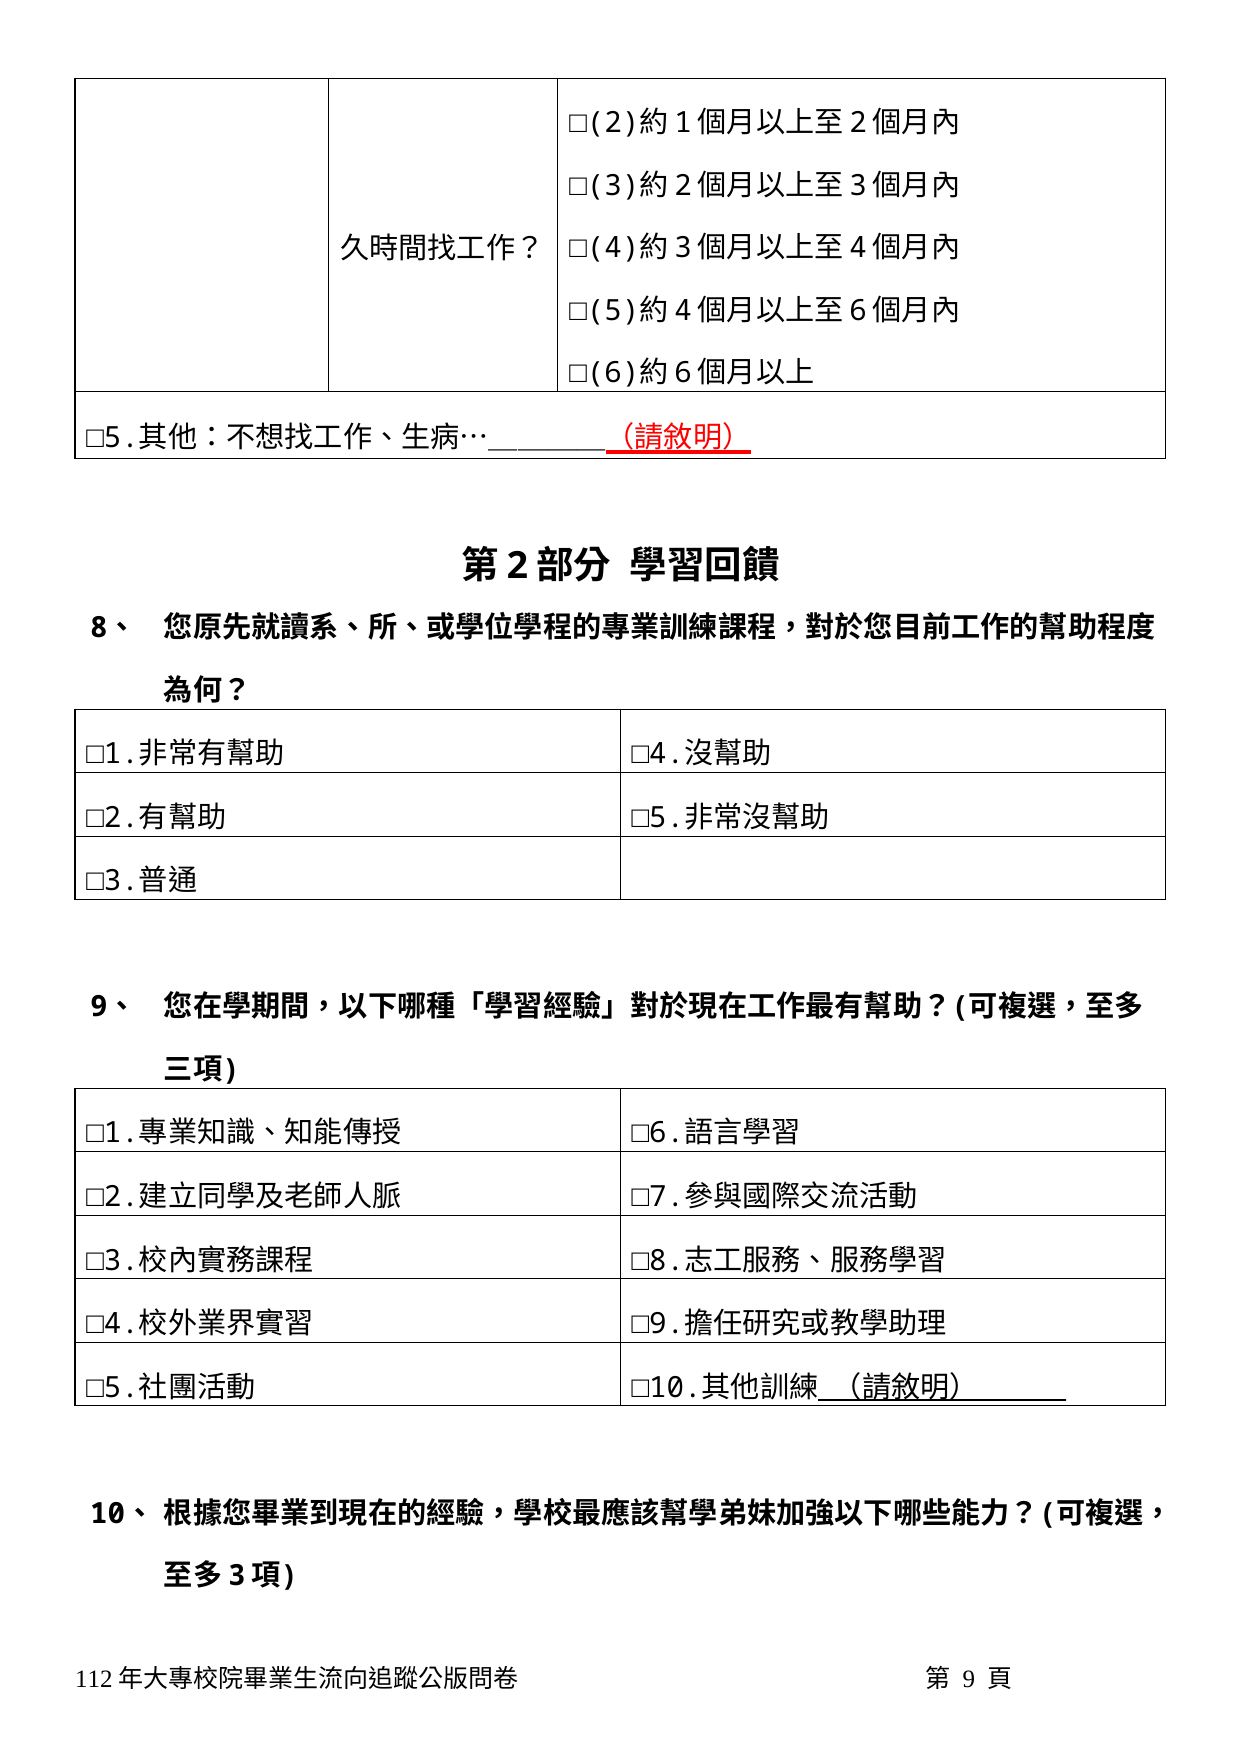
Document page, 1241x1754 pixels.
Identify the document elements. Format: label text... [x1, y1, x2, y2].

table_cell □2.有幫助 [76, 773, 620, 836]
table_cell □3.普通 [76, 837, 620, 899]
list 您在學期間，以下哪種「學習經驗」對於現在工作最有幫助？(可複選，至多三項) [90, 963, 1165, 1088]
table_cell □5.其他：不想找工作、生病…＿＿＿＿（請敘明） [76, 392, 1165, 457]
table_cell □8.志工服務、服務學習 [621, 1216, 1165, 1278]
list 您原先就讀系、所、或學位學程的專業訓練課程，對於您目前工作的幫助程度為何？ [90, 583, 1165, 708]
table_cell □2.建立同學及老師人脈 [76, 1152, 620, 1215]
table_cell □(2)約1個月以上至2個月內 □(3)約2個月以上至3個月內 □(4)約3個月以上至4個月內 □(5)約4個月以上至6個月內 □(6)約6個月以上 [558, 79, 1165, 391]
table_cell [76, 79, 328, 391]
table_header □4.沒幫助 [621, 710, 1165, 772]
table_header □6.語言學習 [621, 1089, 1165, 1151]
list 根據您畢業到現在的經驗，學校最應該幫學弟妹加強以下哪些能力？(可複選，至多3項) [90, 1469, 1165, 1594]
table_cell □5.社團活動 [76, 1343, 620, 1405]
table_header □1.非常有幫助 [76, 710, 620, 772]
table_cell □10.其他訓練 （請敘明）＿＿＿ [621, 1343, 1165, 1405]
table_header □1.專業知識、知能傳授 [76, 1089, 620, 1151]
table_cell 久時間找工作？ [329, 79, 557, 391]
table_cell □9.擔任研究或教學助理 [621, 1279, 1165, 1342]
table_cell □5.非常沒幫助 [621, 773, 1165, 836]
table_cell [621, 837, 1165, 899]
text 第2部分 學習回饋 [75, 521, 1165, 583]
table_cell □7.參與國際交流活動 [621, 1152, 1165, 1215]
table_cell □4.校外業界實習 [76, 1279, 620, 1342]
table_cell □3.校內實務課程 [76, 1216, 620, 1278]
